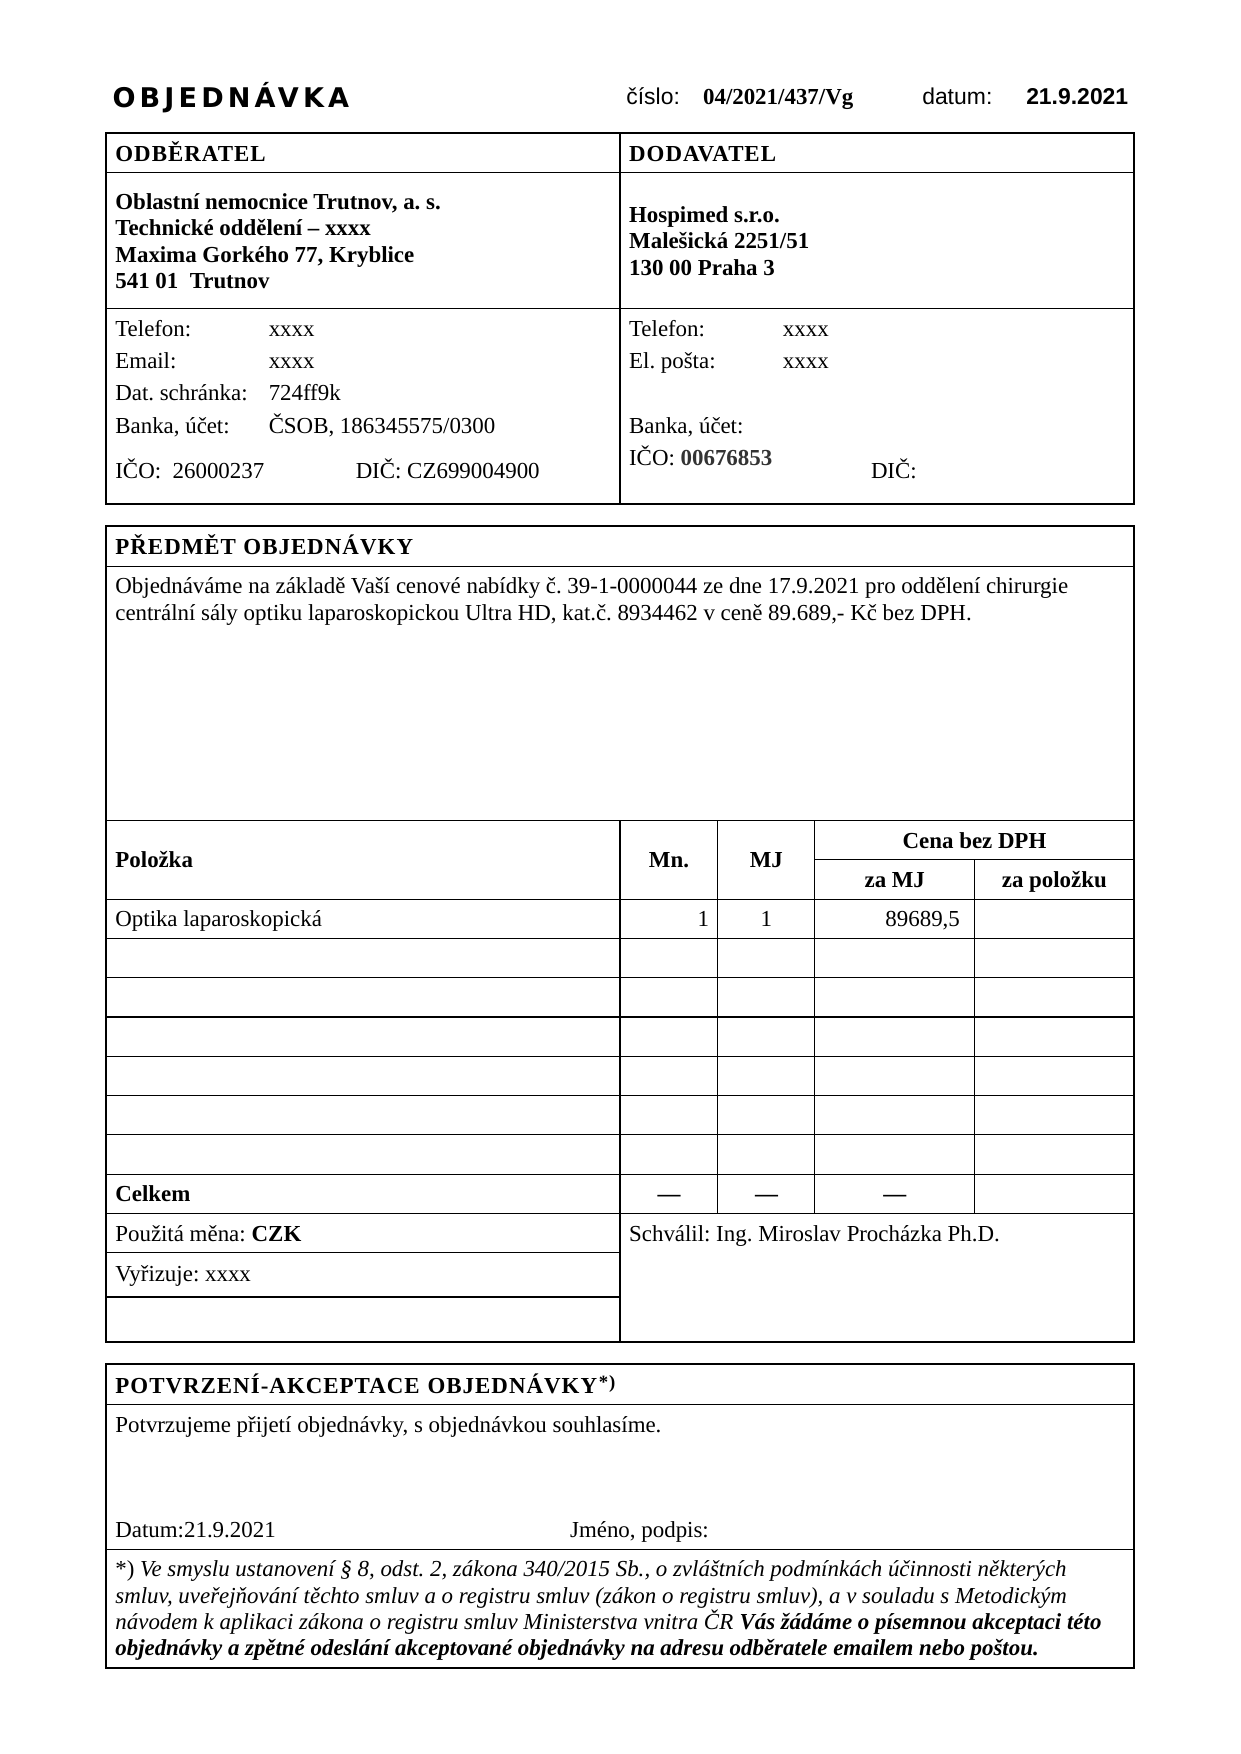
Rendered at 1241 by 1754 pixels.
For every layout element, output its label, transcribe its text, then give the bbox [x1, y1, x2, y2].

table_cell [718, 1510, 1133, 1548]
table_cell Jméno, podpis: [431, 1510, 717, 1548]
table_cell ,00 [975, 1018, 1133, 1056]
table_cell [815, 939, 974, 977]
table_cell [621, 1135, 717, 1173]
table_cell Telefon: [621, 309, 774, 344]
table_cell ,00 [975, 978, 1133, 1016]
table_cell ,00 [975, 1057, 1133, 1095]
table_cell Hospimed s.r.o. Malešická 2251/51 130 00 Praha 3 [621, 173, 1133, 308]
table_cell [718, 1057, 814, 1095]
table_cell [621, 1018, 717, 1056]
table_cell 89689,5 [815, 900, 974, 938]
table_cell DIČ: [862, 441, 1133, 502]
table_cell Telefon: [107, 309, 260, 344]
table_cell [815, 1057, 974, 1095]
table_cell Schválil: Ing. Miroslav Procházka Ph.D. [621, 1214, 1133, 1341]
table_cell xxxx [774, 309, 1133, 344]
table_cell ,00 [975, 1096, 1133, 1134]
table_cell Banka, účet: [107, 409, 260, 441]
table_cell [718, 1135, 814, 1173]
table_cell Banka, účet: [621, 409, 774, 441]
table_cell [107, 1057, 619, 1095]
table_cell [107, 1096, 619, 1134]
table_header Odběratel [107, 134, 619, 172]
table_cell — [621, 1175, 717, 1213]
table_cell Mn. [621, 821, 717, 898]
table_cell ,00 [975, 939, 1133, 977]
table_cell 1 [718, 900, 814, 938]
table_cell — [718, 1175, 814, 1213]
table_cell [621, 978, 717, 1016]
table_cell za položku [975, 860, 1133, 898]
table_cell Použitá měna: CZK [107, 1214, 619, 1252]
table_cell — [815, 1175, 974, 1213]
table_cell Dat. schránka: [107, 377, 260, 409]
table_cell [107, 939, 619, 977]
table_header OBJEDNÁVKA [106, 83, 620, 114]
table_cell xxxx [260, 309, 619, 344]
table_cell [815, 978, 974, 1016]
table_cell [718, 1018, 814, 1056]
table_header číslo: [620, 83, 697, 114]
table_header datum: [898, 83, 998, 114]
table_cell ,00 [975, 1135, 1133, 1173]
table_cell [815, 1135, 974, 1173]
table_cell za MJ [815, 860, 974, 898]
table_cell Email: [107, 344, 260, 377]
table_cell Celkem [107, 1175, 619, 1213]
table_cell El. pošta: [621, 344, 774, 377]
table_cell [718, 1405, 1133, 1510]
table_cell Potvrzujeme přijetí objednávky, s objednávkou souhlasíme. [107, 1405, 717, 1510]
table_cell 1 [621, 900, 717, 938]
table_cell MJ [718, 821, 814, 898]
table_cell [815, 1096, 974, 1134]
table_cell Optika laparoskopická [107, 900, 619, 938]
table_cell [774, 409, 1133, 441]
table_cell [621, 1057, 717, 1095]
table_cell [107, 1298, 619, 1341]
table_cell [107, 1018, 619, 1056]
table_header Předmět objednávky [107, 527, 1133, 566]
table_cell Cena bez DPH [815, 821, 1133, 859]
table_cell Položka [107, 821, 619, 898]
table_header 04/2021/437/Vg [697, 83, 898, 114]
table_cell IČO: 26000237 DIČ: CZ699004900 [107, 441, 619, 502]
table_cell xxxx [260, 344, 619, 377]
table_header 21.9.2021 [998, 83, 1134, 114]
table_cell [815, 1018, 974, 1056]
table_cell [621, 377, 774, 409]
table_cell xxxx [774, 344, 1133, 377]
table_cell 724ff9k [260, 377, 619, 409]
table_cell [718, 978, 814, 1016]
table_cell [621, 939, 717, 977]
table_cell [774, 377, 1133, 409]
table_cell *) Ve smyslu ustanovení § 8, odst. 2, zákona 340/2015 Sb., o zvláštních podmínkách účinnosti některých smluv, uveřejňování těchto smluv a o registru smluv (zákon o registru smluv), a v souladu s Metodickým návodem k aplikaci zákona o registru smluv Ministerstva vnitra ČR Vás žádáme o písemnou akceptaci této objednávky a zpětné odeslání akceptované objednávky na adresu odběratele emailem nebo poštou. [107, 1550, 1133, 1667]
table_cell IČO: 00676853 [621, 441, 862, 502]
table_header Dodavatel [621, 134, 1133, 172]
table_cell [718, 1096, 814, 1134]
table_cell 89 689,50 [975, 900, 1133, 938]
table_cell [107, 978, 619, 1016]
table_cell Datum:21.9.2021 [107, 1510, 431, 1548]
table_header Potvrzení-akceptace objednávky*) [107, 1365, 1133, 1404]
table_cell [107, 1135, 619, 1173]
table_cell [621, 1096, 717, 1134]
table_cell 89 689,50 [975, 1175, 1133, 1213]
table_cell [718, 939, 814, 977]
table_cell Oblastní nemocnice Trutnov, a. s. Technické oddělení – xxxx Maxima Gorkého 77, Kryblice 541 01 Trutnov [107, 173, 619, 308]
table_cell Objednáváme na základě Vaší cenové nabídky č. 39-1-0000044 ze dne 17.9.2021 pro oddělení chirurgie centrální sály optiku laparoskopickou Ultra HD, kat.č. 8934462 v ceně 89.689,- Kč bez DPH. [107, 567, 1133, 820]
table_cell Vyřizuje: xxxx [107, 1253, 619, 1296]
table_cell ČSOB, 186345575/0300 [260, 409, 619, 441]
